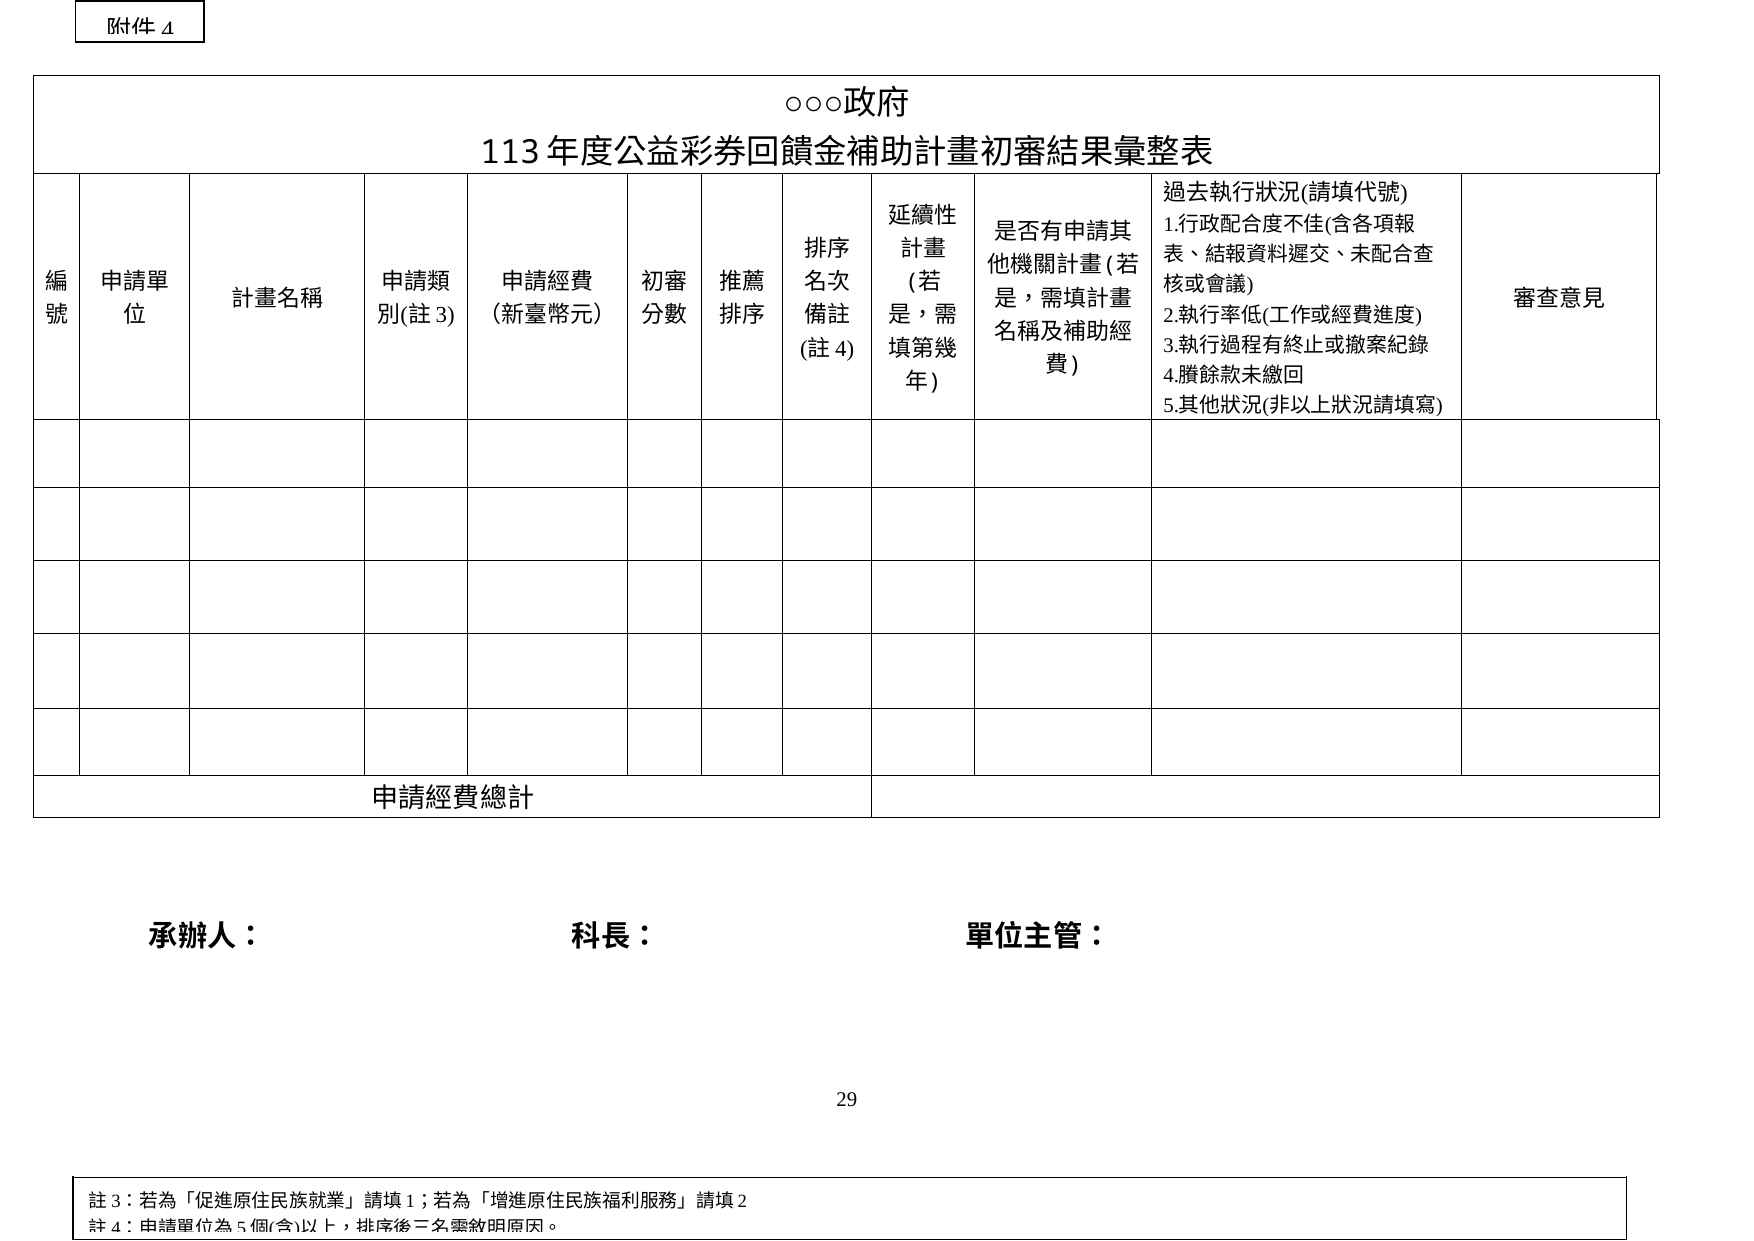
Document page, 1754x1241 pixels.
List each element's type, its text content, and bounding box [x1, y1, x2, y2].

table_cell [468, 709, 627, 774]
table_cell 申請單位 [80, 174, 189, 419]
table_cell [628, 709, 701, 774]
table_cell 初審分數 [628, 174, 701, 419]
table_cell 排序名次 備註 (註4) [783, 174, 871, 419]
table_cell [783, 634, 871, 708]
table_cell [872, 634, 974, 708]
table_cell [34, 634, 79, 708]
table_cell 計畫名稱 [190, 174, 364, 419]
table_cell [190, 488, 364, 560]
table_cell [975, 420, 1151, 487]
table_cell [872, 488, 974, 560]
table_cell [872, 709, 974, 774]
table_cell [1462, 634, 1659, 708]
table_cell [365, 709, 467, 774]
text 註4：申請單位為5個(含)以上，排序後三名需敘明原因。 [88, 1213, 1611, 1231]
table_cell [628, 561, 701, 633]
table_cell [1462, 561, 1659, 633]
table_cell [80, 709, 189, 774]
text 承辦人： 科長： 單位主管： [149, 909, 1618, 955]
table_cell [1152, 634, 1461, 708]
table_cell [80, 488, 189, 560]
table_cell [80, 420, 189, 487]
table_cell [80, 561, 189, 633]
table_cell [628, 634, 701, 708]
table_cell [1462, 420, 1659, 487]
table_cell [365, 634, 467, 708]
table_cell [1152, 488, 1461, 560]
table_cell [783, 420, 871, 487]
table_cell 申請經費總計 [34, 776, 871, 817]
table_cell [702, 709, 782, 774]
table_cell [190, 420, 364, 487]
table_cell [34, 488, 79, 560]
table_cell [34, 709, 79, 774]
table_cell [190, 709, 364, 774]
table_header ○○○政府 113年度公益彩券回饋金補助計畫初審結果彙整表 [34, 76, 1659, 173]
table_cell 延續性計畫(若是，需填第幾年) [872, 174, 974, 419]
table_cell [783, 561, 871, 633]
table_cell 申請經費 （新臺幣元） [468, 174, 627, 419]
table_cell [783, 709, 871, 774]
table_cell [975, 709, 1151, 774]
table_cell [975, 561, 1151, 633]
table_cell 推薦排序 [702, 174, 782, 419]
table_cell [872, 561, 974, 633]
table_cell [1462, 488, 1659, 560]
table_cell [702, 634, 782, 708]
table_cell 是否有申請其他機關計畫(若是，需填計畫名稱及補助經費) [975, 174, 1151, 419]
table_cell 編號 [34, 174, 79, 419]
table_cell [975, 488, 1151, 560]
table_cell [365, 561, 467, 633]
table_cell [628, 488, 701, 560]
table_cell [468, 420, 627, 487]
table_cell [1152, 561, 1461, 633]
table_cell [1462, 709, 1659, 774]
table_cell [34, 420, 79, 487]
table_cell [872, 420, 974, 487]
table_cell [1152, 709, 1461, 774]
table_cell 審查意見 [1462, 174, 1656, 419]
table_cell [365, 420, 467, 487]
table_cell [190, 561, 364, 633]
table_header ○○○政府 113年度公益彩券回饋金補助計畫初審結果彙整表 [76, 2, 203, 41]
table_cell [702, 488, 782, 560]
table_cell [365, 488, 467, 560]
table_cell [872, 776, 1659, 817]
table_cell [468, 561, 627, 633]
table_cell [783, 488, 871, 560]
table_cell 過去執行狀況(請填代號) 1.行政配合度不佳(含各項報表、結報資料遲交、未配合查核或會議) 2.執行率低(工作或經費進度) 3.執行過程有終止或撤案紀錄 4.賸餘款未繳回 5.其他狀況(非以上狀況請填寫) [1152, 174, 1461, 419]
table_cell [190, 634, 364, 708]
table_cell [468, 634, 627, 708]
table_cell [628, 420, 701, 487]
text 註3：若為「促進原住民族就業」請填1；若為「增進原住民族福利服務」請填2 [88, 1186, 1611, 1213]
table_cell [34, 561, 79, 633]
table_cell [702, 561, 782, 633]
table_cell [1152, 420, 1461, 487]
table_cell [975, 634, 1151, 708]
table_cell [80, 634, 189, 708]
table_cell [468, 488, 627, 560]
table_cell 申請類別(註3) [365, 174, 467, 419]
table_cell [702, 420, 782, 487]
